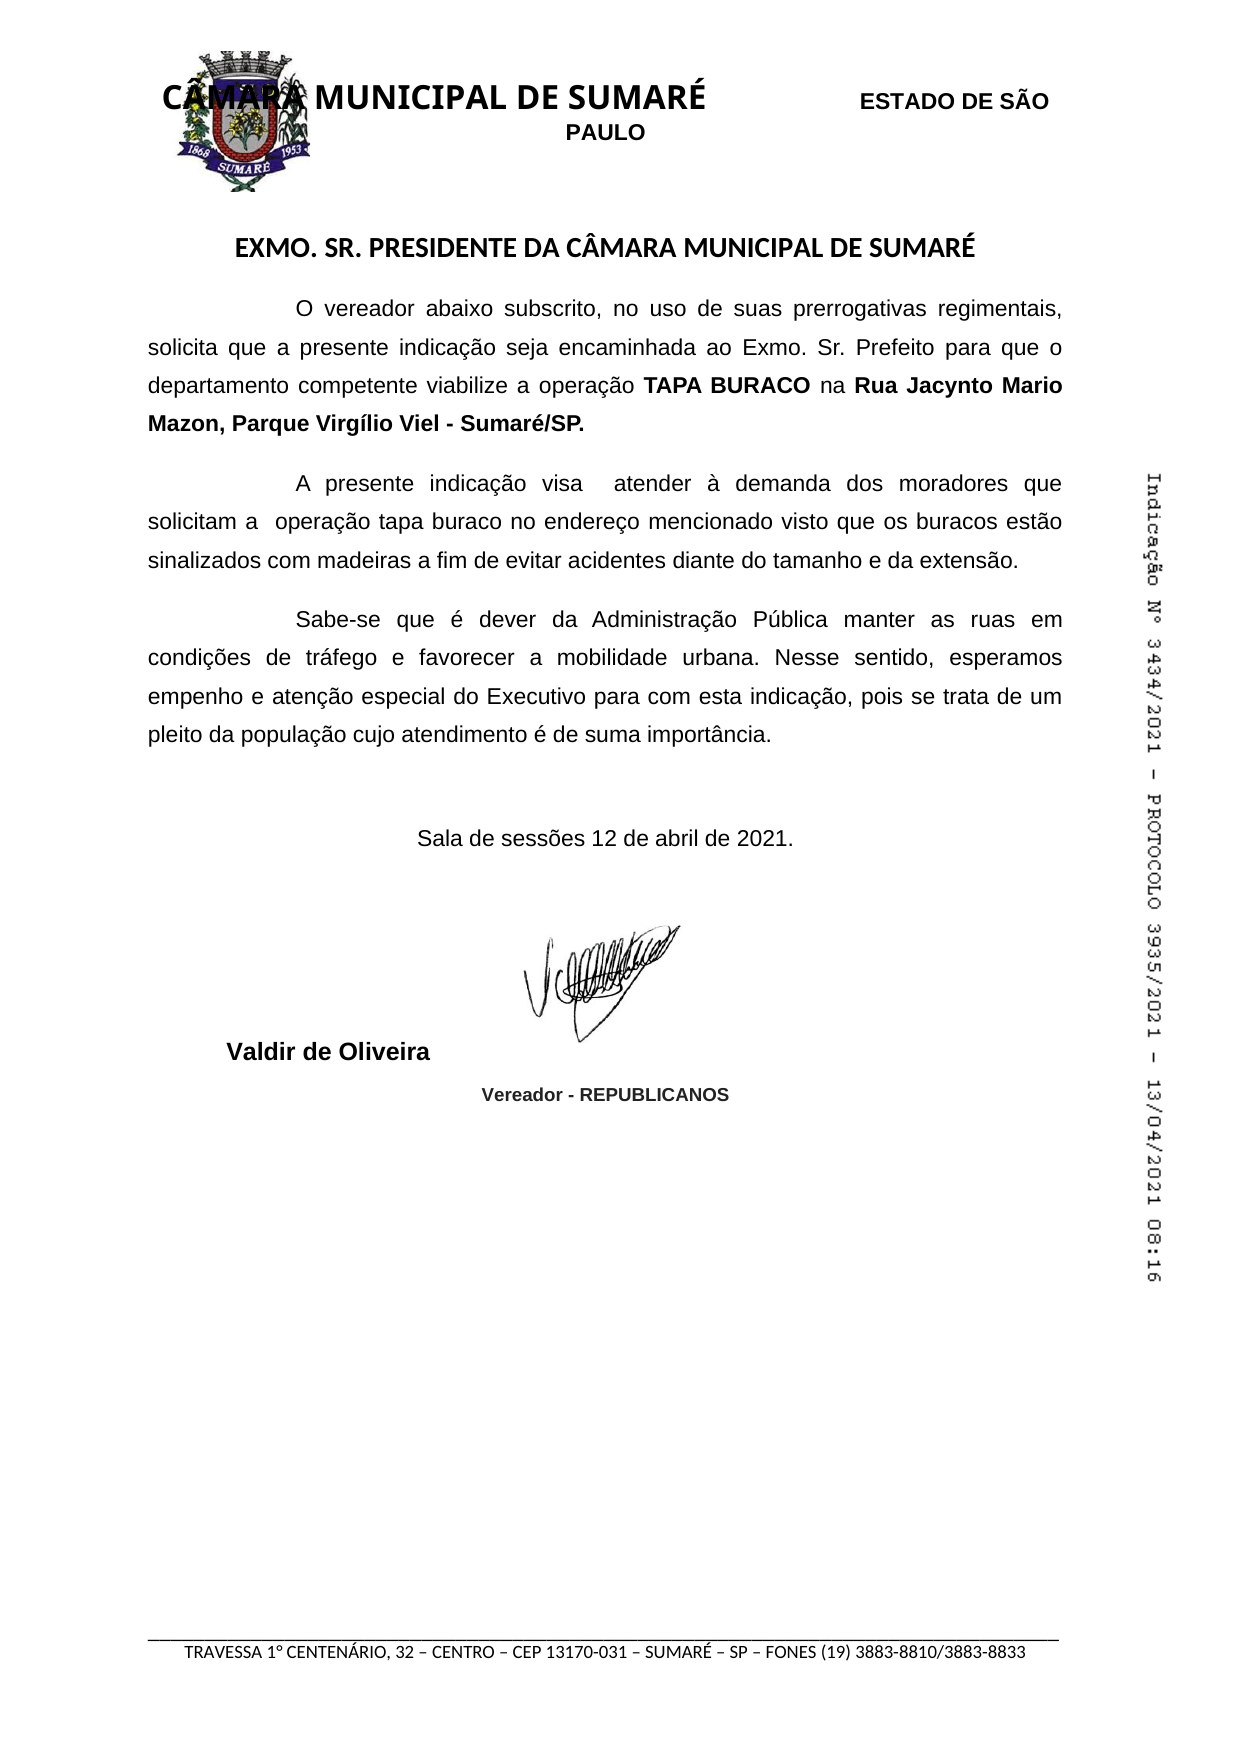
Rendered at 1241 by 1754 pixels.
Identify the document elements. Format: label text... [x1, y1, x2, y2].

text Vereador - REPUBLICANOS [148, 1085, 1063, 1106]
text Sabe-se que é dever da Administração Pública manter as ruas em condições de tráfego e favorecer a mobilidade urbana. Nesse sentido, esperamos empenho e atenção especial do Executivo para com esta indicação, pois se trata de um pleito da população cujo atendimento é de suma importância. [148, 607, 1063, 747]
text EXMO. SR. PRESIDENTE DA CÂMARA MUNICIPAL DE SUMARÉ [148, 235, 1063, 264]
picture [1120, 468, 1183, 1286]
picture [508, 911, 699, 1053]
picture [172, 51, 311, 192]
text A presente indicação visa atender à demanda dos moradores que solicitam a operação tapa buraco no endereço mencionado visto que os buracos estão sinalizados com madeiras a fim de evitar acidentes diante do tamanho e da extensão. [148, 470, 1063, 573]
text Valdir de Oliveira [148, 1038, 1063, 1066]
text O vereador abaixo subscrito, no uso de suas prerrogativas regimentais, solicita que a presente indicação seja encaminhada ao Exmo. Sr. Prefeito para que o departamento competente viabilize a operação TAPA BURACO na Rua Jacynto Mario Mazon, Parque Virgílio Viel - Sumaré/SP. [148, 296, 1063, 437]
text Sala de sessões 12 de abril de 2021. [148, 825, 1063, 851]
